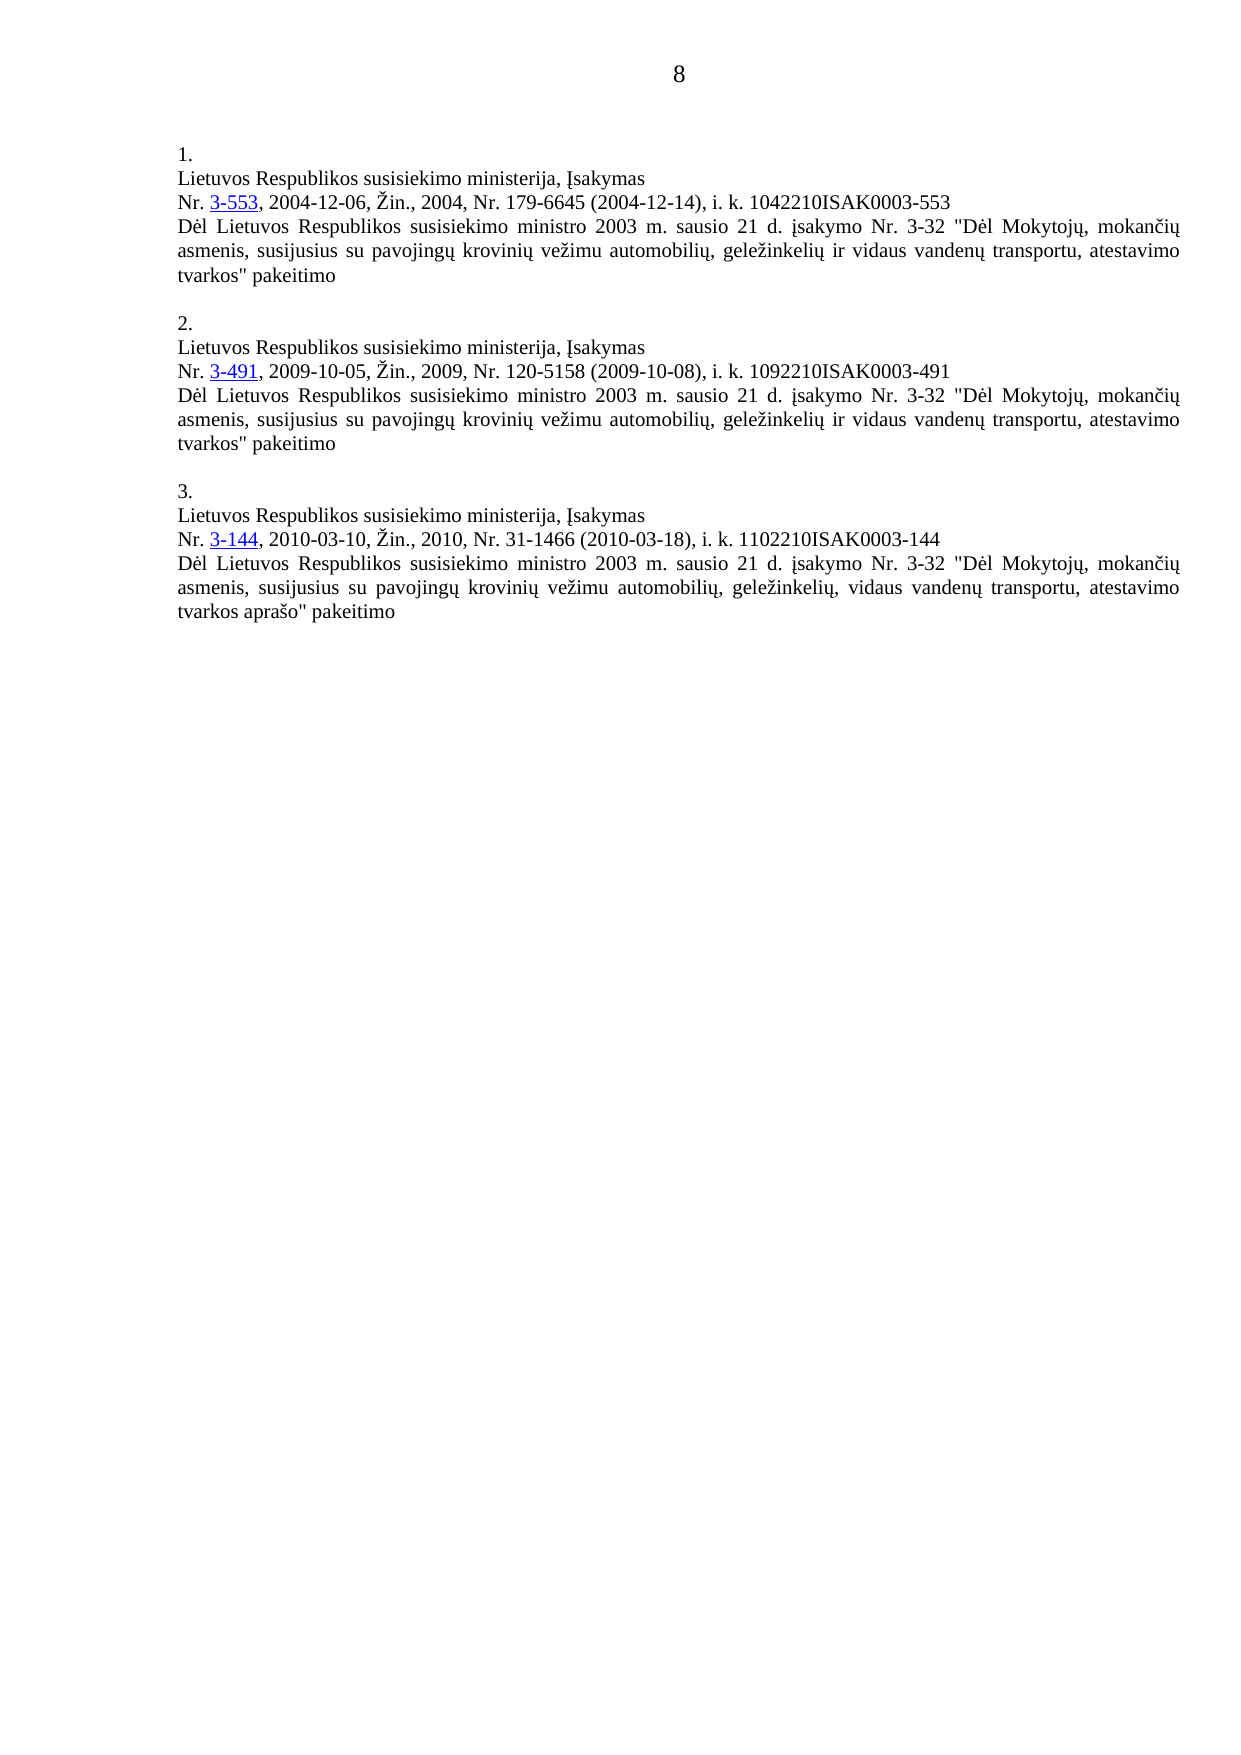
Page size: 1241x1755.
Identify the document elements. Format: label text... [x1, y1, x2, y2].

text Dėl Lietuvos Respublikos susisiekimo ministro 2003 m. sausio 21 d. įsakymo Nr. 3-32 "Dėl Mokytojų, mokančių asmenis, susijusius su pavojingų krovinių vežimu automobilių, geležinkelių, vidaus vandenų transportu, atestavimo tvarkos aprašo" pakeitimo [177, 551, 1181, 623]
text Dėl Lietuvos Respublikos susisiekimo ministro 2003 m. sausio 21 d. įsakymo Nr. 3-32 "Dėl Mokytojų, mokančių asmenis, susijusius su pavojingų krovinių vežimu automobilių, geležinkelių ir vidaus vandenų transportu, atestavimo tvarkos" pakeitimo [177, 383, 1181, 455]
text Dėl Lietuvos Respublikos susisiekimo ministro 2003 m. sausio 21 d. įsakymo Nr. 3-32 "Dėl Mokytojų, mokančių asmenis, susijusius su pavojingų krovinių vežimu automobilių, geležinkelių ir vidaus vandenų transportu, atestavimo tvarkos" pakeitimo [177, 214, 1181, 287]
text Lietuvos Respublikos susisiekimo ministerija, Įsakymas [177, 335, 1181, 359]
text 2. [177, 311, 1181, 335]
text Lietuvos Respublikos susisiekimo ministerija, Įsakymas [177, 166, 1181, 190]
text Nr. 3-553, 2004-12-06, Žin., 2004, Nr. 179-6645 (2004-12-14), i. k. 1042210ISAK0003-553 [177, 190, 1181, 214]
text Lietuvos Respublikos susisiekimo ministerija, Įsakymas [177, 503, 1181, 527]
text Nr. 3-491, 2009-10-05, Žin., 2009, Nr. 120-5158 (2009-10-08), i. k. 1092210ISAK0003-491 [177, 359, 1181, 383]
text 1. [177, 142, 1181, 166]
text 3. [177, 479, 1181, 503]
text Nr. 3-144, 2010-03-10, Žin., 2010, Nr. 31-1466 (2010-03-18), i. k. 1102210ISAK0003-144 [177, 527, 1181, 551]
